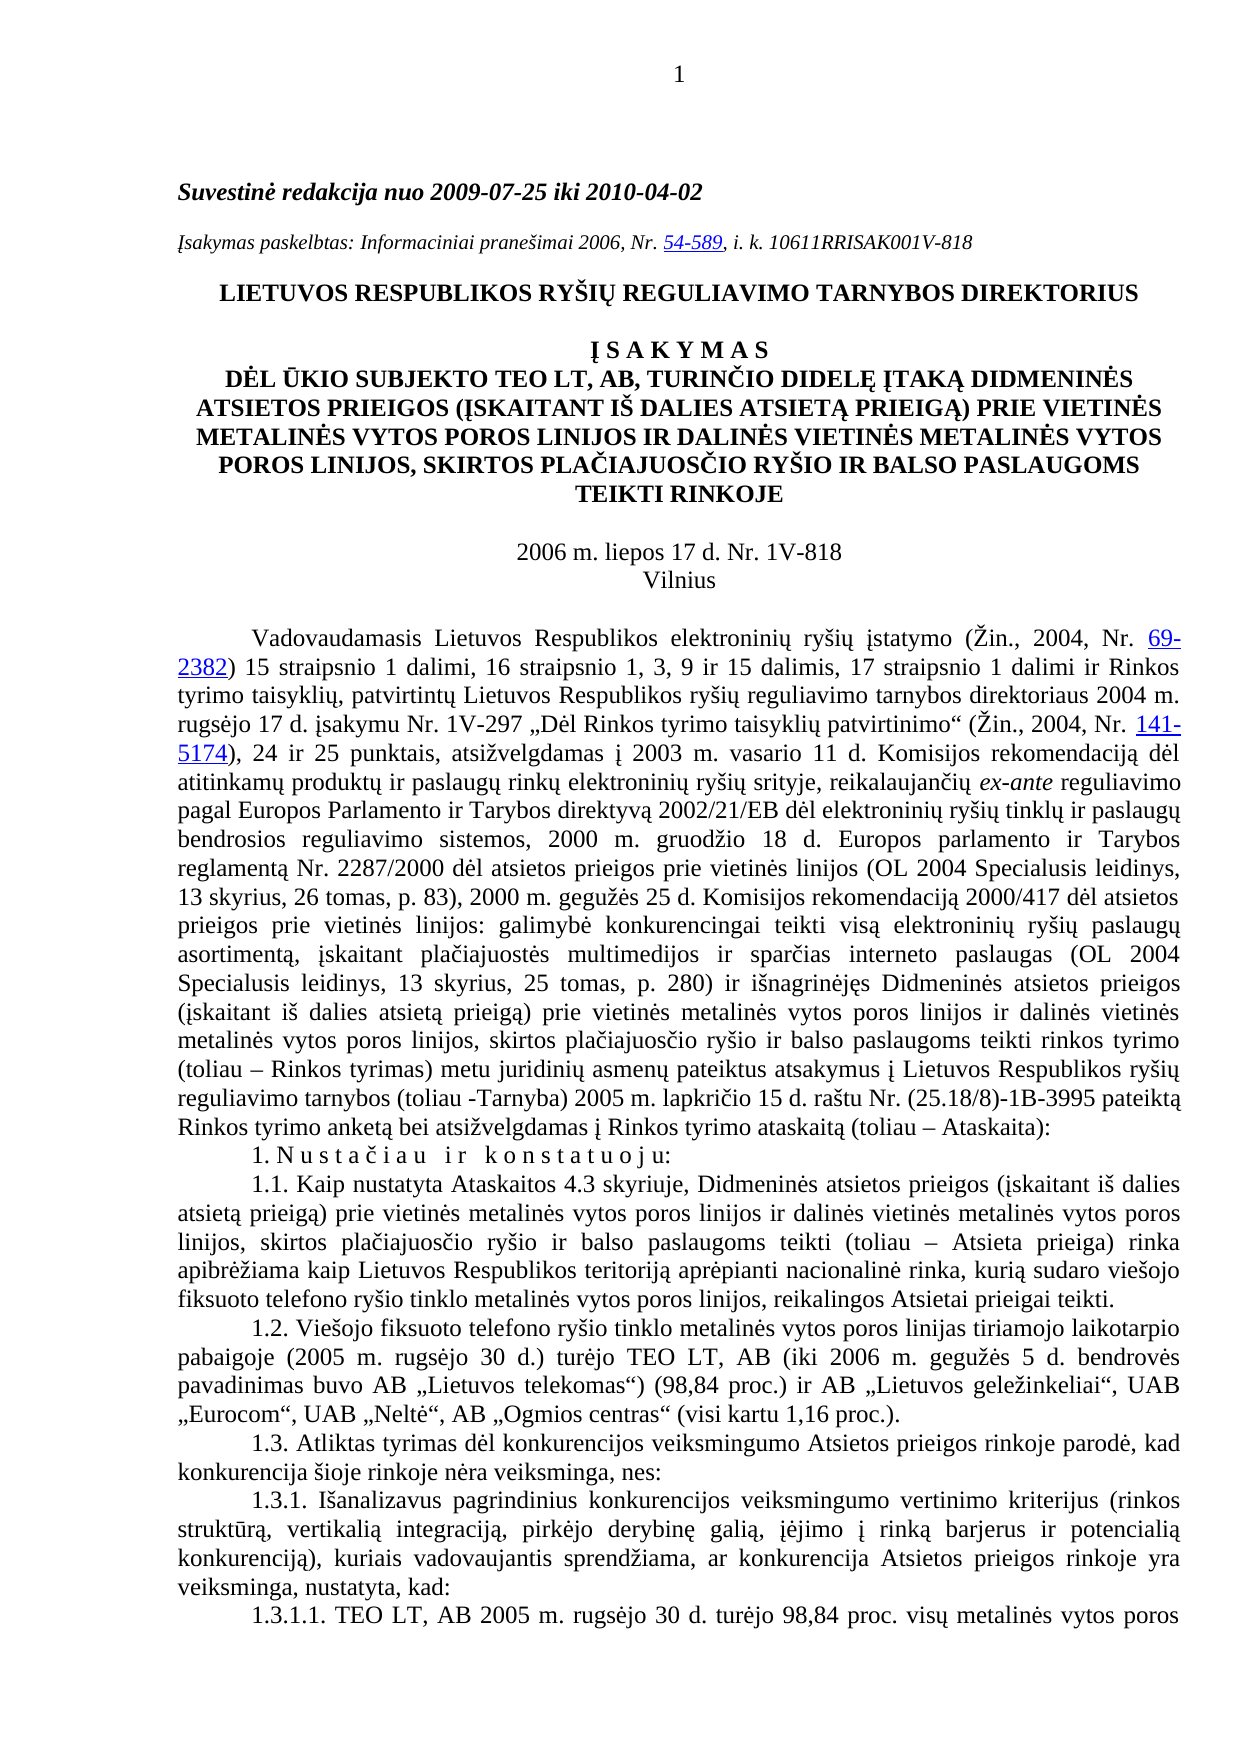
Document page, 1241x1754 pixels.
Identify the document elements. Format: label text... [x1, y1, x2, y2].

text 1. Nustačiau ir konstatuoju: [177, 1141, 1181, 1169]
text 1.1. Kaip nustatyta Ataskaitos 4.3 skyriuje, Didmeninės atsietos prieigos (įskaitant iš dalies atsietą prieigą) prie vietinės metalinės vytos poros linijos ir dalinės vietinės metalinės vytos poros linijos, skirtos plačiajuosčio ryšio ir balso paslaugoms teikti (toliau – Atsieta prieiga) rinka apibrėžiama kaip Lietuvos Respublikos teritoriją aprėpianti nacionalinė rinka, kurią sudaro viešojo fiksuoto telefono ryšio tinklo metalinės vytos poros linijos, reikalingos Atsietai prieigai teikti. [177, 1169, 1181, 1313]
text 1.2. Viešojo fiksuoto telefono ryšio tinklo metalinės vytos poros linijas tiriamojo laikotarpio pabaigoje (2005 m. rugsėjo 30 d.) turėjo TEO LT, AB (iki 2006 m. gegužės 5 d. bendrovės pavadinimas buvo AB „Lietuvos telekomas“) (98,84 proc.) ir AB „Lietuvos geležinkeliai“, UAB „Eurocom“, UAB „Neltė“, AB „Ogmios centras“ (visi kartu 1,16 proc.). [177, 1313, 1181, 1428]
text Į S A K Y M A S [177, 336, 1181, 364]
text 2006 m. liepos 17 d. Nr. 1V-818 [177, 537, 1181, 566]
text Įsakymas paskelbtas: Informaciniai pranešimai 2006, Nr. 54-589, i. k. 10611RRISAK001V-818 [177, 230, 1181, 254]
text 1.3.1.1. TEO LT, AB 2005 m. rugsėjo 30 d. turėjo 98,84 proc. visų metalinės vytos poros [177, 1601, 1181, 1629]
text LIETUVOS RESPUBLIKOS RYŠIŲ REGULIAVIMO TARNYBOS DIREKTORIUS [177, 278, 1181, 307]
text 1.3.1. Išanalizavus pagrindinius konkurencijos veiksmingumo vertinimo kriterijus (rinkos struktūrą, vertikalią integraciją, pirkėjo derybinę galią, įėjimo į rinką barjerus ir potencialią konkurenciją), kuriais vadovaujantis sprendžiama, ar konkurencija Atsietos prieigos rinkoje yra veiksminga, nustatyta, kad: [177, 1486, 1181, 1601]
text Vilnius [177, 566, 1181, 594]
text 1.3. Atliktas tyrimas dėl konkurencijos veiksmingumo Atsietos prieigos rinkoje parodė, kad konkurencija šioje rinkoje nėra veiksminga, nes: [177, 1428, 1181, 1486]
text Suvestinė redakcija nuo 2009-07-25 iki 2010-04-02 [177, 177, 1181, 206]
text Vadovaudamasis Lietuvos Respublikos elektroninių ryšių įstatymo (Žin., 2004, Nr. 69-2382) 15 straipsnio 1 dalimi, 16 straipsnio 1, 3, 9 ir 15 dalimis, 17 straipsnio 1 dalimi ir Rinkos tyrimo taisyklių, patvirtintų Lietuvos Respublikos ryšių reguliavimo tarnybos direktoriaus 2004 m. rugsėjo 17 d. įsakymu Nr. 1V-297 „Dėl Rinkos tyrimo taisyklių patvirtinimo“ (Žin., 2004, Nr. 141-5174), 24 ir 25 punktais, atsižvelgdamas į 2003 m. vasario 11 d. Komisijos rekomendaciją dėl atitinkamų produktų ir paslaugų rinkų elektroninių ryšių srityje, reikalaujančių ex-ante reguliavimo pagal Europos Parlamento ir Tarybos direktyvą 2002/21/EB dėl elektroninių ryšių tinklų ir paslaugų bendrosios reguliavimo sistemos, 2000 m. gruodžio 18 d. Europos parlamento ir Tarybos reglamentą Nr. 2287/2000 dėl atsietos prieigos prie vietinės linijos (OL 2004 Specialusis leidinys, 13 skyrius, 26 tomas, p. 83), 2000 m. gegužės 25 d. Komisijos rekomendaciją 2000/417 dėl atsietos prieigos prie vietinės linijos: galimybė konkurencingai teikti visą elektroninių ryšių paslaugų asortimentą, įskaitant plačiajuostės multimedijos ir sparčias interneto paslaugas (OL 2004 Specialusis leidinys, 13 skyrius, 25 tomas, p. 280) ir išnagrinėjęs Didmeninės atsietos prieigos (įskaitant iš dalies atsietą prieigą) prie vietinės metalinės vytos poros linijos ir dalinės vietinės metalinės vytos poros linijos, skirtos plačiajuosčio ryšio ir balso paslaugoms teikti rinkos tyrimo (toliau – Rinkos tyrimas) metu juridinių asmenų pateiktus atsakymus į Lietuvos Respublikos ryšių reguliavimo tarnybos (toliau -Tarnyba) 2005 m. lapkričio 15 d. raštu Nr. (25.18/8)-1B-3995 pateiktą Rinkos tyrimo anketą bei atsižvelgdamas į Rinkos tyrimo ataskaitą (toliau – Ataskaita): [177, 623, 1181, 1141]
text DĖL ŪKIO SUBJEKTO TEO LT, AB, TURINČIO DIDELĘ ĮTAKĄ DIDMENINĖS ATSIETOS PRIEIGOS (ĮSKAITANT IŠ DALIES ATSIETĄ PRIEIGĄ) PRIE VIETINĖS METALINĖS VYTOS POROS LINIJOS IR DALINĖS VIETINĖS METALINĖS VYTOS POROS LINIJOS, SKIRTOS PLAČIAJUOSČIO RYŠIO IR BALSO PASLAUGOMS TEIKTI RINKOJE [177, 364, 1181, 508]
